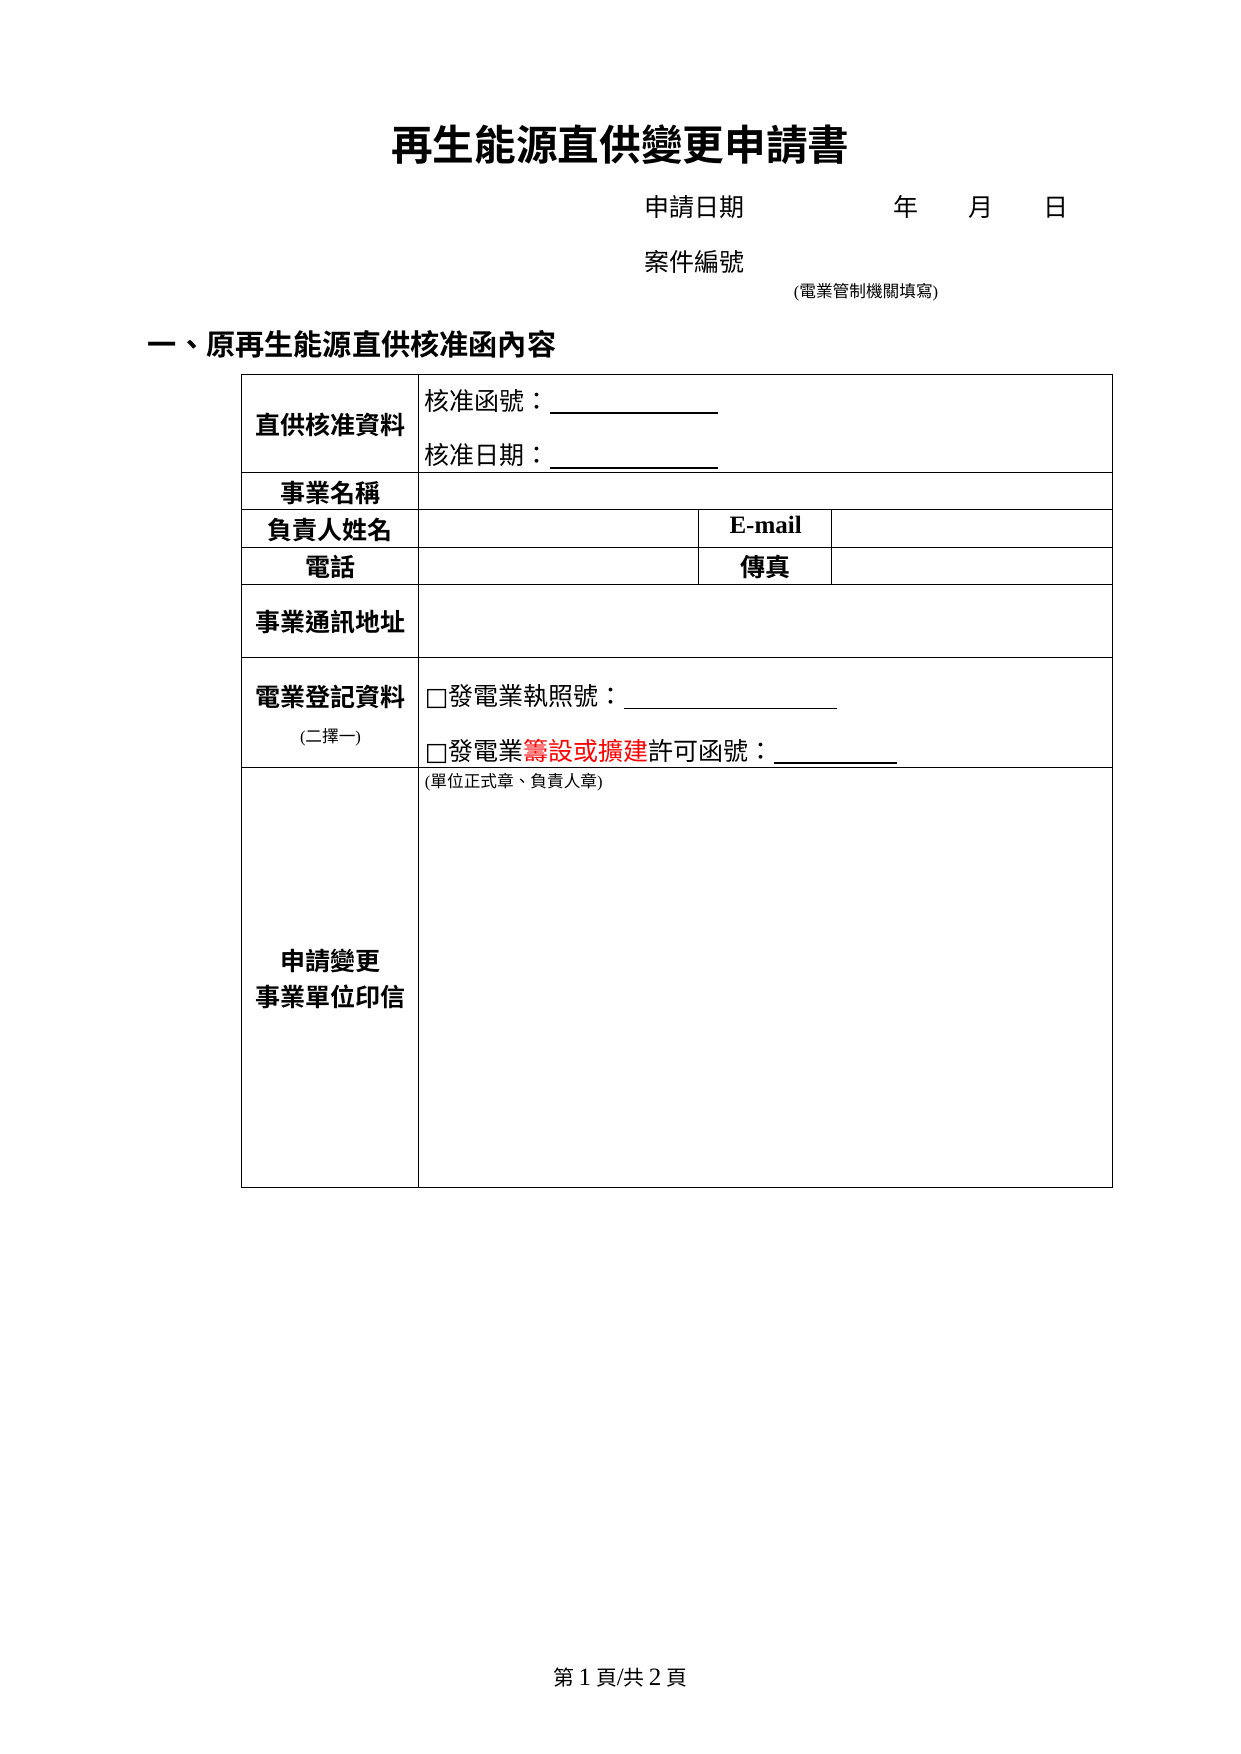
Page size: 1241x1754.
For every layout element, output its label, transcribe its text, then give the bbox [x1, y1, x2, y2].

table_header 核准函號： 核准日期： [419, 375, 1112, 472]
table_cell (電業管制機關填寫) [782, 224, 1092, 303]
table_cell [832, 510, 1112, 547]
table_cell 事業通訊地址 [242, 585, 418, 657]
table_cell □發電業執照號： □發電業籌設或擴建許可函號： [419, 658, 1112, 767]
table_header 直供核准資料 [242, 375, 418, 472]
table_cell 電業登記資料 (二擇一) [242, 658, 418, 767]
table_cell 傳真 [699, 548, 831, 584]
subtitle 一、原再生能源直供核准函內容 [148, 321, 1092, 364]
table_cell [419, 585, 1112, 657]
table_cell 負責人姓名 [242, 510, 418, 547]
table_cell 申請變更 事業單位印信 [242, 768, 418, 1187]
table_cell [419, 473, 1112, 509]
table_cell [832, 548, 1112, 584]
table_cell 電話 [242, 548, 418, 584]
table_header 年 月 日 [782, 188, 1092, 224]
table_header 申請日期 [633, 188, 782, 224]
subtitle 再生能源直供變更申請書 [148, 112, 1092, 172]
table_cell E-mail [699, 510, 831, 547]
table_cell 案件編號 [633, 224, 782, 303]
table_cell [419, 510, 698, 547]
table_cell 事業名稱 [242, 473, 418, 509]
table_cell [419, 548, 698, 584]
table_cell (單位正式章、負責人章) [419, 768, 1112, 1187]
